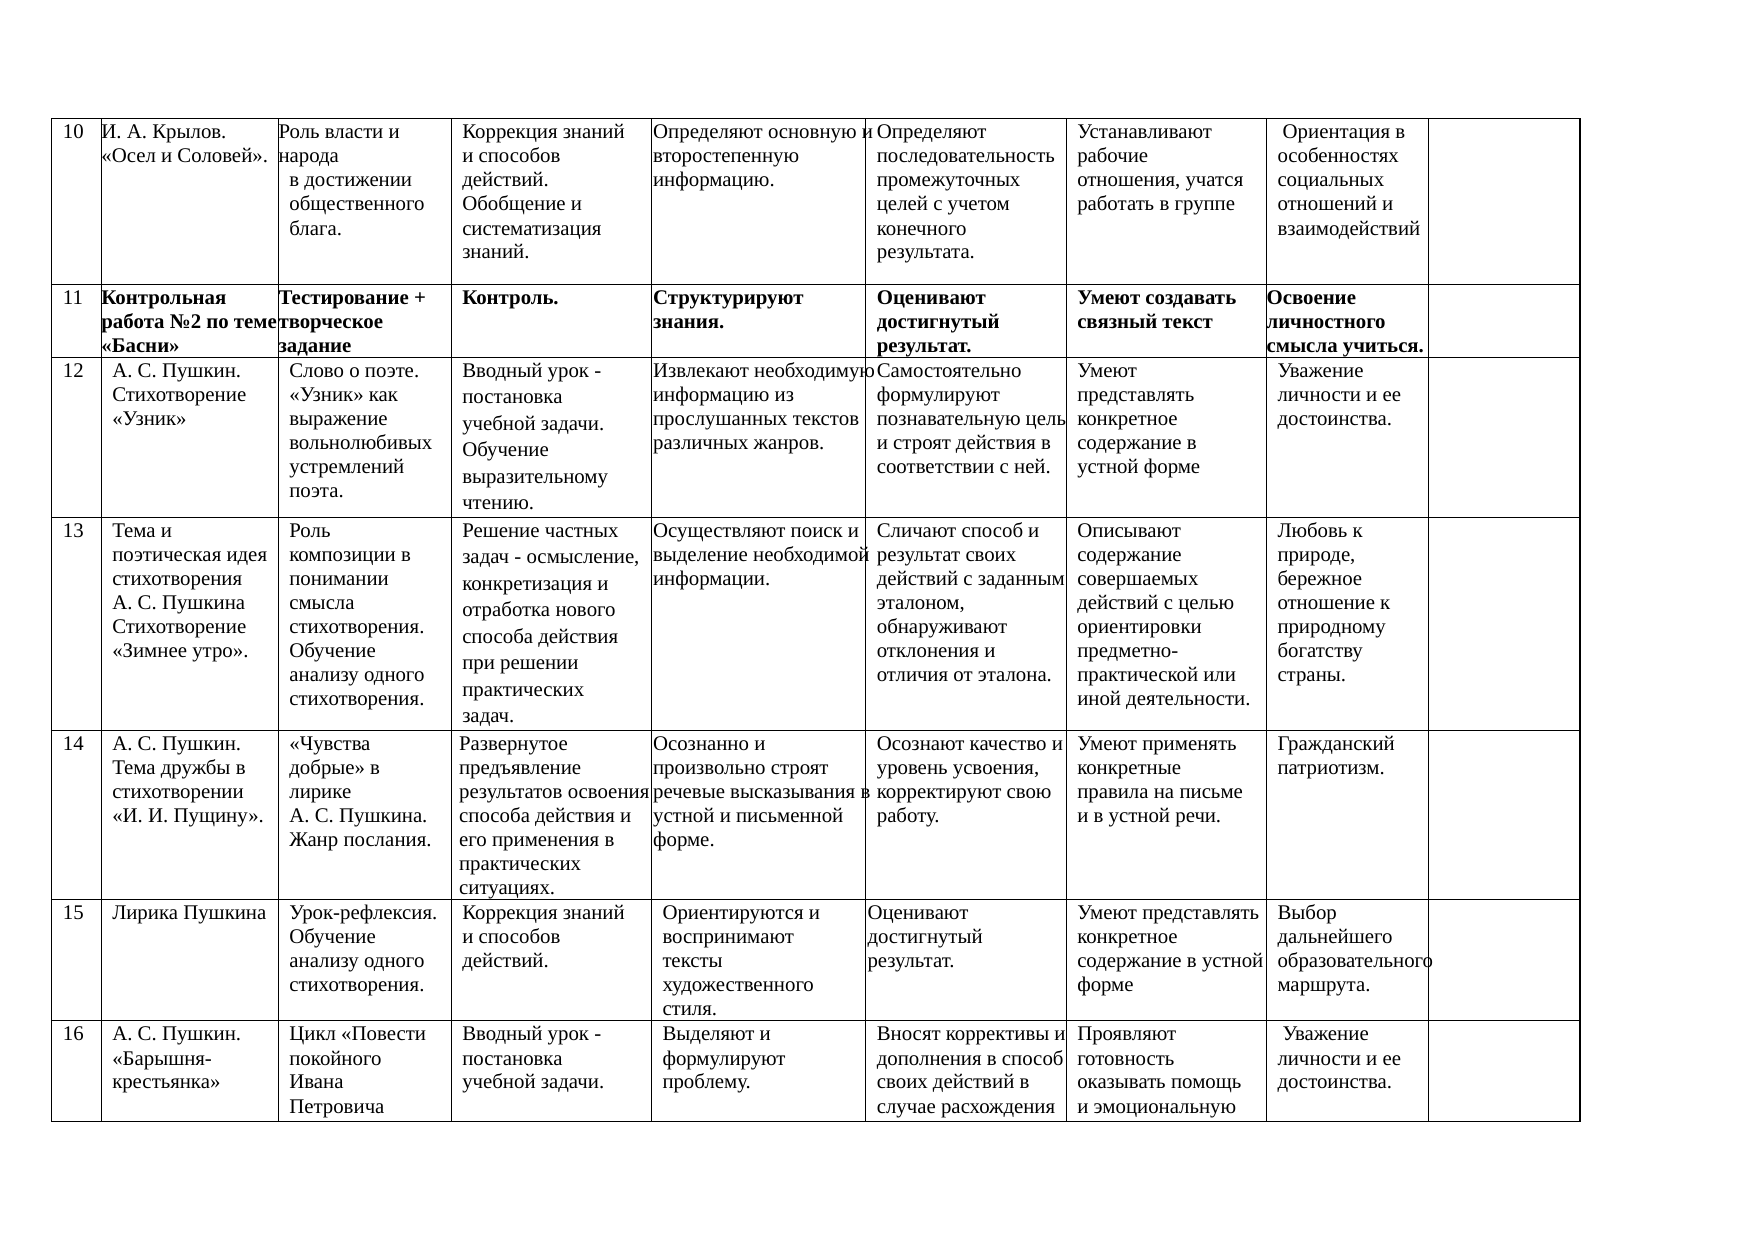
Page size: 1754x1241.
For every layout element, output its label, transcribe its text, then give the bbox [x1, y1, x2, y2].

table_cell Контроль. [452, 285, 651, 357]
table_cell Гражданский патриотизм. [1267, 731, 1428, 899]
table_cell Вводный урок - постановка учебной задачи. Обучение выразительному чтению. [452, 358, 651, 517]
table_cell Устанавливают рабочие отношения, учатся работать в группе [1067, 119, 1266, 284]
table_cell Умеют применять конкретные правила на письме и в устной речи. [1067, 731, 1266, 899]
table_cell Решение частных задач - осмысление, конкретизация и отработка нового способа действия при решении практических задач. [452, 518, 651, 729]
table_cell Любовь к природе, бережное отношение к природному богатству страны. [1267, 518, 1428, 729]
table_cell А. С. Пушкин. Тема дружбы в стихотворении «И. И. Пущину». [102, 731, 278, 899]
table_cell [1429, 518, 1579, 729]
table_cell Сличают способ и результат своих действий с заданным эталоном, обнаруживают отклонения и отличия от эталона. [866, 518, 1066, 729]
table_cell Вводный урок - постановка учебной задачи. [452, 1021, 651, 1121]
table_cell [1429, 285, 1579, 357]
table_cell 10 [52, 119, 101, 284]
table_cell А. С. Пушкин. Стихотворение «Узник» [102, 358, 278, 517]
table_cell Контрольная работа №2 по теме «Басни» [102, 285, 278, 357]
table_cell Коррекция знаний и способов действий. [452, 900, 651, 1020]
table_cell И. А. Крылов. «Осел и Соловей». [102, 119, 278, 284]
table_cell 16 [52, 1021, 101, 1121]
table_cell Лирика Пушкина [102, 900, 278, 1020]
table_cell [1429, 119, 1579, 284]
table_cell Роль композиции в понимании смысла стихотворения. Обучение анализу одного стихотворения. [279, 518, 451, 729]
table_cell 14 [52, 731, 101, 899]
table_cell Определяют последовательность промежуточных целей с учетом конечного результата. [866, 119, 1066, 284]
table_cell Осуществляют поиск и выделение необходимой информации. [652, 518, 865, 729]
table_cell Роль власти и народа в достижении общественного блага. [279, 119, 451, 284]
table_cell [1429, 900, 1579, 1020]
table_cell 12 [52, 358, 101, 517]
table_cell Структурируют знания. [652, 285, 865, 357]
table_cell Уважение личности и ее достоинства. [1267, 1021, 1428, 1121]
table_cell Ориентируются и воспринимают тексты художественного стиля. [652, 900, 865, 1020]
table_cell Выделяют и формулируют проблему. [652, 1021, 865, 1121]
table_cell Самостоятельно формулируют познавательную цель и строят действия в соответствии с ней. [866, 358, 1066, 517]
table_cell А. С. Пушкин. «Барышня-крестьянка» [102, 1021, 278, 1121]
table_cell 13 [52, 518, 101, 729]
table_cell Урок-рефлексия. Обучение анализу одного стихотворения. [279, 900, 451, 1020]
table_cell Осознают качество и уровень усвоения, корректируют свою работу. [866, 731, 1066, 899]
table_cell 15 [52, 900, 101, 1020]
table_cell Ориентация в особенностях социальных отношений и взаимодействий [1267, 119, 1428, 284]
table_cell [1429, 731, 1579, 899]
table_cell Умеют представлять конкретное содержание в устной форме [1067, 900, 1266, 1020]
table_cell Уважение личности и ее достоинства. [1267, 358, 1428, 517]
table_cell Оценивают достигнутый результат. [866, 285, 1066, 357]
table_cell Вносят коррективы и дополнения в способ своих действий в случае расхождения [866, 1021, 1066, 1121]
table_cell 11 [52, 285, 101, 357]
table_cell [1429, 358, 1579, 517]
table_cell Проявляют готовность оказывать помощь и эмоциональную [1067, 1021, 1266, 1121]
table_cell Тестирование + творческое задание [279, 285, 451, 357]
table_cell «Чувства добрые» в лирике А. С. Пушкина. Жанр послания. [279, 731, 451, 899]
table_cell Коррекция знаний и способов действий. Обобщение и систематизация знаний. [452, 119, 651, 284]
table_cell Выбор дальнейшего образовательного маршрута. [1267, 900, 1428, 1020]
table_cell Определяют основную и второстепенную информацию. [652, 119, 865, 284]
table_cell Тема и поэтическая идея стихотворения А. С. Пушкина Стихотворение «Зимнее утро». [102, 518, 278, 729]
table_cell Оценивают достигнутый результат. [866, 900, 1066, 1020]
table_cell [1429, 1021, 1579, 1121]
table_cell Цикл «Повести покойного Ивана Петровича [279, 1021, 451, 1121]
table_cell Осознанно и произвольно строят речевые высказывания в устной и письменной форме. [652, 731, 865, 899]
table_cell Развернутое предъявление результатов освоения способа действия и его применения в практических ситуациях. [452, 731, 651, 899]
table_cell Извлекают необходимую информацию из прослушанных текстов различных жанров. [652, 358, 865, 517]
table_cell Слово о поэте. «Узник» как выражение вольнолюбивых устремлений поэта. [279, 358, 451, 517]
table_cell Описывают содержание совершаемых действий с целью ориентировки предметно-практической или иной деятельности. [1067, 518, 1266, 729]
table_cell Освоение личностного смысла учиться. [1267, 285, 1428, 357]
table_cell Умеют создавать связный текст [1067, 285, 1266, 357]
table_cell Умеют представлять конкретное содержание в устной форме [1067, 358, 1266, 517]
